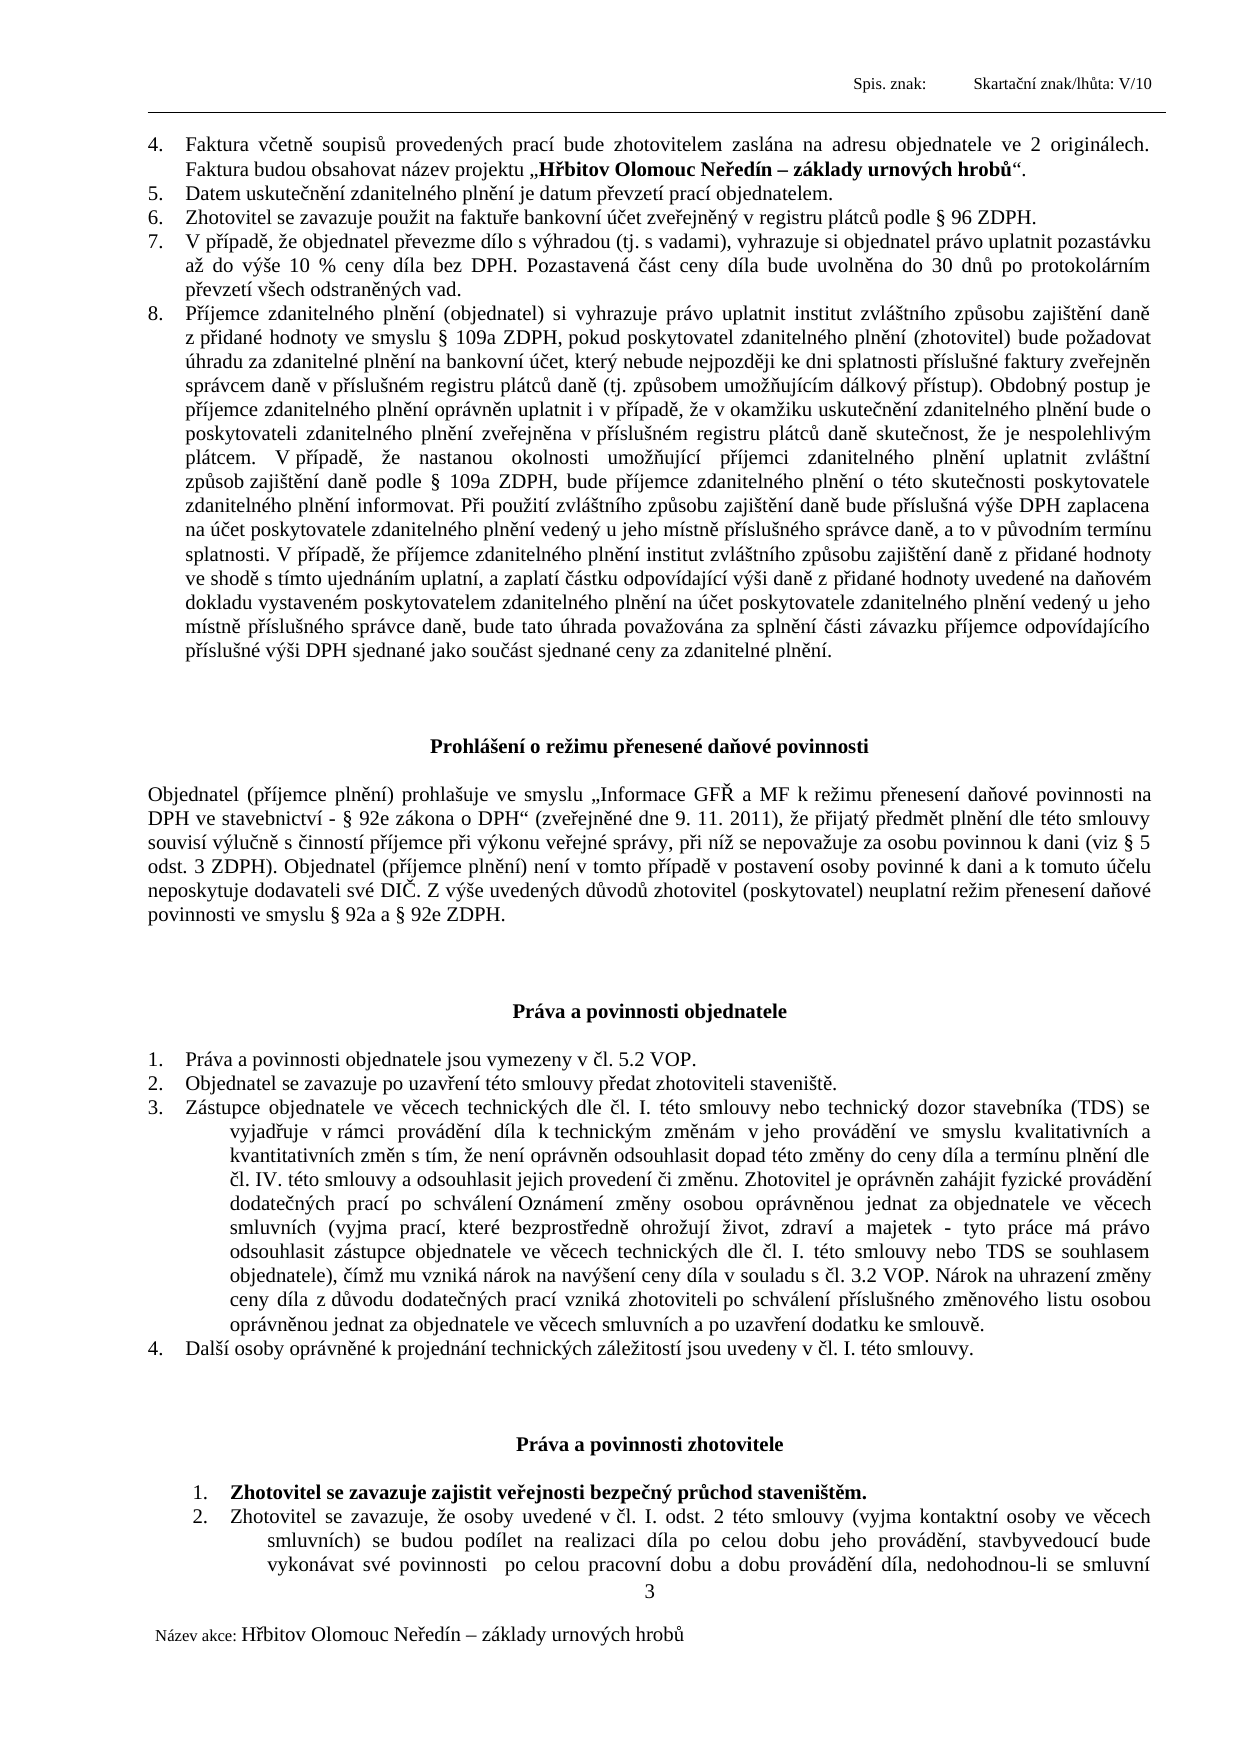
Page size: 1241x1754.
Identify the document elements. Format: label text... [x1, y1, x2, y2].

list Faktura včetně soupisů provedených prací bude zhotovitelem zaslána na adresu objednatele ve 2 originálech. Faktura budou obsahovat název projektu „Hřbitov Olomouc Neředín – základy urnových hrobů“. [148, 132, 1152, 181]
list Datem uskutečnění zdanitelného plnění je datum převzetí prací objednatelem. [148, 181, 1152, 204]
list Další osoby oprávněné k projednání technických záležitostí jsou uvedeny v čl. I. této smlouvy. [148, 1336, 1152, 1359]
list Příjemce zdanitelného plnění (objednatel) si vyhrazuje právo uplatnit institut zvláštního způsobu zajištění daně z přidané hodnoty ve smyslu § 109a ZDPH, pokud poskytovatel zdanitelného plnění (zhotovitel) bude požadovat úhradu za zdanitelné plnění na bankovní účet, který nebude nejpozději ke dni splatnosti příslušné faktury zveřejněn správcem daně v příslušném registru plátců daně (tj. způsobem umožňujícím dálkový přístup). Obdobný postup je příjemce zdanitelného plnění oprávněn uplatnit i v případě, že v okamžiku uskutečnění zdanitelného plnění bude o poskytovateli zdanitelného plnění zveřejněna v příslušném registru plátců daně skutečnost, že je nespolehlivým plátcem. V případě, že nastanou okolnosti umožňující příjemci zdanitelného plnění uplatnit zvláštní způsob zajištění daně podle § 109a ZDPH, bude příjemce zdanitelného plnění o této skutečnosti poskytovatele zdanitelného plnění informovat. Při použití zvláštního způsobu zajištění daně bude příslušná výše DPH zaplacena na účet poskytovatele zdanitelného plnění vedený u jeho místně příslušného správce daně, a to v původním termínu splatnosti. V případě, že příjemce zdanitelného plnění institut zvláštního způsobu zajištění daně z přidané hodnoty ve shodě s tímto ujednáním uplatní, a zaplatí částku odpovídající výši daně z přidané hodnoty uvedené na daňovém dokladu vystaveném poskytovatelem zdanitelného plnění na účet poskytovatele zdanitelného plnění vedený u jeho místně příslušného správce daně, bude tato úhrada považována za splnění části závazku příjemce odpovídajícího příslušné výši DPH sjednané jako součást sjednané ceny za zdanitelné plnění. [148, 301, 1152, 662]
subtitle Práva a povinnosti objednatele [148, 999, 1152, 1023]
list Zhotovitel se zavazuje, že osoby uvedené v čl. I. odst. 2 této smlouvy (vyjma kontaktní osoby ve věcech smluvních) se budou podílet na realizaci díla po celou dobu jeho provádění, stavbyvedoucí bude vykonávat své povinnosti po celou pracovní dobu a dobu provádění díla, nedohodnou-li se smluvní [192, 1504, 1152, 1576]
list Zástupce objednatele ve věcech technických dle čl. I. této smlouvy nebo technický dozor stavebníka (TDS) se vyjadřuje v rámci provádění díla k technickým změnám v jeho provádění ve smyslu kvalitativních a kvantitativních změn s tím, že není oprávněn odsouhlasit dopad této změny do ceny díla a termínu plnění dle čl. IV. této smlouvy a odsouhlasit jejich provedení či změnu. Zhotovitel je oprávněn zahájit fyzické provádění dodatečných prací po schválení Oznámení změny osobou oprávněnou jednat za objednatele ve věcech smluvních (vyjma prací, které bezprostředně ohrožují život, zdraví a majetek - tyto práce má právo odsouhlasit zástupce objednatele ve věcech technických dle čl. I. této smlouvy nebo TDS se souhlasem objednatele), čímž mu vzniká nárok na navýšení ceny díla v souladu s čl. 3.2 VOP. Nárok na uhrazení změny ceny díla z důvodu dodatečných prací vzniká zhotoviteli po schválení příslušného změnového listu osobou oprávněnou jednat za objednatele ve věcech smluvních a po uzavření dodatku ke smlouvě. [148, 1095, 1152, 1336]
list Zhotovitel se zavazuje použit na faktuře bankovní účet zveřejněný v registru plátců podle § 96 ZDPH. [148, 204, 1152, 229]
subtitle Prohlášení o režimu přenesené daňové povinnosti [148, 734, 1152, 758]
list Práva a povinnosti objednatele jsou vymezeny v čl. 5.2 VOP. [148, 1047, 1152, 1071]
list Objednatel se zavazuje po uzavření této smlouvy předat zhotoviteli staveniště. [148, 1071, 1152, 1095]
text Objednatel (příjemce plnění) prohlašuje ve smyslu „Informace GFŘ a MF k režimu přenesení daňové povinnosti na DPH ve stavebnictví - § 92e zákona o DPH“ (zveřejněné dne 9. 11. 2011), že přijatý předmět plnění dle této smlouvy souvisí výlučně s činností příjemce při výkonu veřejné správy, při níž se nepovažuje za osobu povinnou k dani (viz § 5 odst. 3 ZDPH). Objednatel (příjemce plnění) není v tomto případě v postavení osoby povinné k dani a k tomuto účelu neposkytuje dodavateli své DIČ. Z výše uvedených důvodů zhotovitel (poskytovatel) neuplatní režim přenesení daňové povinnosti ve smyslu § 92a a § 92e ZDPH. [148, 782, 1152, 926]
subtitle Práva a povinnosti zhotovitele [148, 1432, 1152, 1456]
list V případě, že objednatel převezme dílo s výhradou (tj. s vadami), vyhrazuje si objednatel právo uplatnit pozastávku až do výše 10 % ceny díla bez DPH. Pozastavená část ceny díla bude uvolněna do 30 dnů po protokolárním převzetí všech odstraněných vad. [148, 229, 1152, 301]
list Zhotovitel se zavazuje zajistit veřejnosti bezpečný průchod staveništěm. [192, 1480, 1152, 1504]
